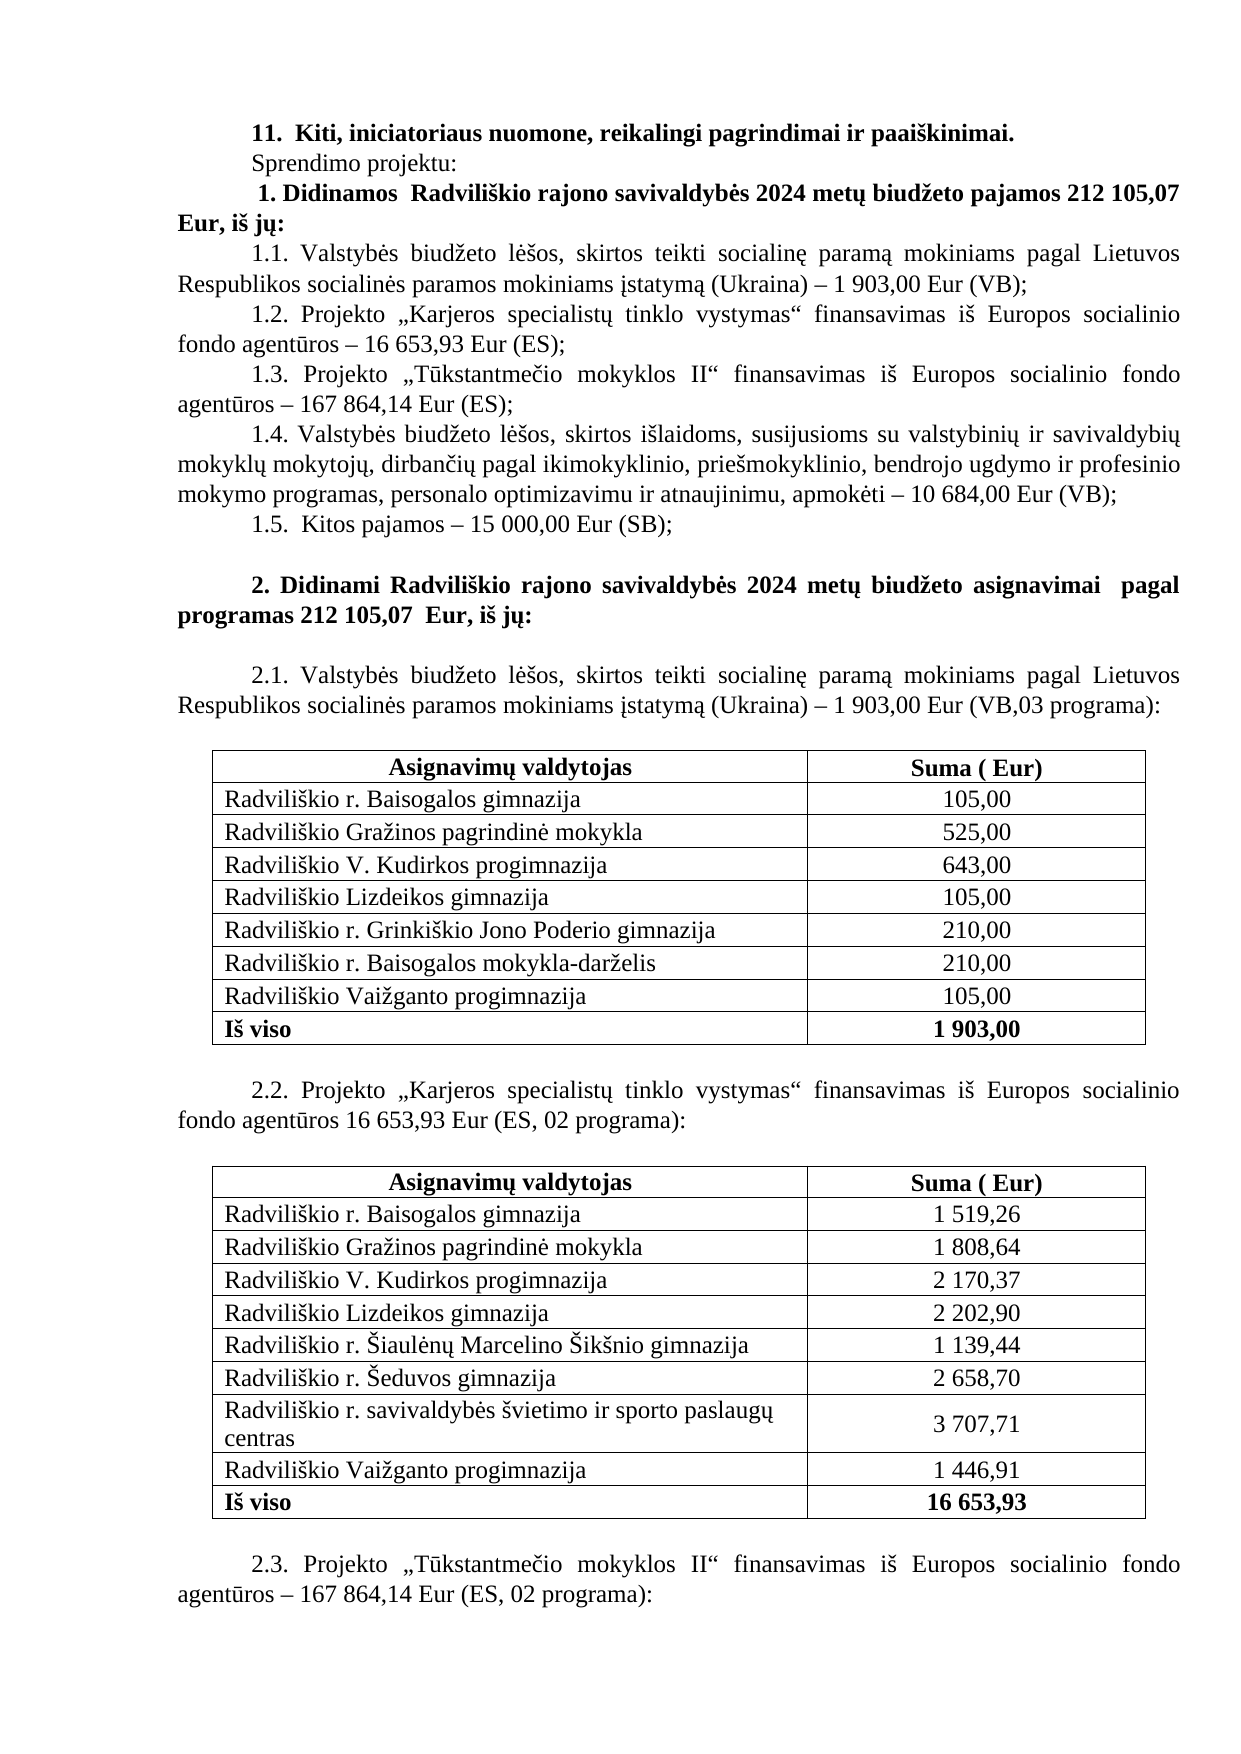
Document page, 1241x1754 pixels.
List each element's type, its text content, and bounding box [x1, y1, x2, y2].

text 1.5. Kitos pajamos – 15 000,00 Eur (SB); [177, 509, 1181, 538]
table_cell Radviliškio r. Baisogalos mokykla-darželis [213, 947, 807, 978]
text Sprendimo projektu: [177, 148, 1181, 177]
table_cell 105,00 [808, 980, 1145, 1011]
table_cell 2 202,90 [808, 1296, 1145, 1328]
table_header Suma ( Eur) [808, 751, 1145, 782]
table_cell 2 170,37 [808, 1264, 1145, 1295]
table_cell Radviliškio Lizdeikos gimnazija [213, 1296, 807, 1328]
text 2.2. Projekto „Karjeros specialistų tinklo vystymas“ finansavimas iš Europos socialinio fondo agentūros 16 653,93 Eur (ES, 02 programa): [177, 1075, 1181, 1134]
table_header Asignavimų valdytojas [213, 1167, 807, 1197]
table_cell Iš viso [213, 1486, 807, 1518]
table_cell Radviliškio Gražinos pagrindinė mokykla [213, 815, 807, 847]
table_cell 105,00 [808, 783, 1145, 814]
table_cell Radviliškio r. Baisogalos gimnazija [213, 783, 807, 814]
table_cell Radviliškio V. Kudirkos progimnazija [213, 1264, 807, 1295]
table_cell 1 446,91 [808, 1453, 1145, 1485]
table_cell 1 519,26 [808, 1198, 1145, 1229]
text 2.1. Valstybės biudžeto lėšos, skirtos teikti socialinę paramą mokiniams pagal Lietuvos Respublikos socialinės paramos mokiniams įstatymą (Ukraina) – 1 903,00 Eur (VB,03 programa): [177, 660, 1181, 719]
table_cell 1 139,44 [808, 1329, 1145, 1361]
table_header Suma ( Eur) [808, 1167, 1145, 1197]
text 11. Kiti, iniciatoriaus nuomone, reikalingi pagrindimai ir paaiškinimai. [177, 118, 1181, 147]
table_cell 105,00 [808, 881, 1145, 913]
table_cell 3 707,71 [808, 1395, 1145, 1452]
table_cell Radviliškio r. Baisogalos gimnazija [213, 1198, 807, 1229]
table_cell Radviliškio r. Šiaulėnų Marcelino Šikšnio gimnazija [213, 1329, 807, 1361]
table_cell 525,00 [808, 815, 1145, 847]
table_cell 16 653,93 [808, 1486, 1145, 1518]
table_cell Radviliškio Vaižganto progimnazija [213, 980, 807, 1011]
table_cell Radviliškio Lizdeikos gimnazija [213, 881, 807, 913]
table_cell Radviliškio r. Šeduvos gimnazija [213, 1362, 807, 1394]
table_cell 210,00 [808, 947, 1145, 978]
table_cell Radviliškio Gražinos pagrindinė mokykla [213, 1231, 807, 1262]
text 1.1. Valstybės biudžeto lėšos, skirtos teikti socialinę paramą mokiniams pagal Lietuvos Respublikos socialinės paramos mokiniams įstatymą (Ukraina) – 1 903,00 Eur (VB); [177, 238, 1181, 297]
table_cell 2 658,70 [808, 1362, 1145, 1394]
table_cell Radviliškio r. savivaldybės švietimo ir sporto paslaugų centras [213, 1395, 807, 1452]
text 1. Didinamos Radviliškio rajono savivaldybės 2024 metų biudžeto pajamos 212 105,07 Eur, iš jų: [177, 178, 1181, 237]
text 2.3. Projekto „Tūkstantmečio mokyklos II“ finansavimas iš Europos socialinio fondo agentūros – 167 864,14 Eur (ES, 02 programa): [177, 1549, 1181, 1608]
table_cell Iš viso [213, 1012, 807, 1044]
table_cell 210,00 [808, 914, 1145, 946]
table_cell Radviliškio V. Kudirkos progimnazija [213, 848, 807, 880]
text 2. Didinami Radviliškio rajono savivaldybės 2024 metų biudžeto asignavimai pagal programas 212 105,07 Eur, iš jų: [177, 570, 1181, 628]
table_cell Radviliškio r. Grinkiškio Jono Poderio gimnazija [213, 914, 807, 946]
text 1.4. Valstybės biudžeto lėšos, skirtos išlaidoms, susijusioms su valstybinių ir savivaldybių mokyklų mokytojų, dirbančių pagal ikimokyklinio, priešmokyklinio, bendrojo ugdymo ir profesinio mokymo programas, personalo optimizavimu ir atnaujinimu, apmokėti – 10 684,00 Eur (VB); [177, 419, 1181, 508]
table_cell 1 808,64 [808, 1231, 1145, 1262]
text 1.3. Projekto „Tūkstantmečio mokyklos II“ finansavimas iš Europos socialinio fondo agentūros – 167 864,14 Eur (ES); [177, 359, 1181, 418]
table_header Asignavimų valdytojas [213, 751, 807, 782]
text 1.2. Projekto „Karjeros specialistų tinklo vystymas“ finansavimas iš Europos socialinio fondo agentūros – 16 653,93 Eur (ES); [177, 299, 1181, 358]
table_cell Radviliškio Vaižganto progimnazija [213, 1453, 807, 1485]
table_cell 1 903,00 [808, 1012, 1145, 1044]
table_cell 643,00 [808, 848, 1145, 880]
